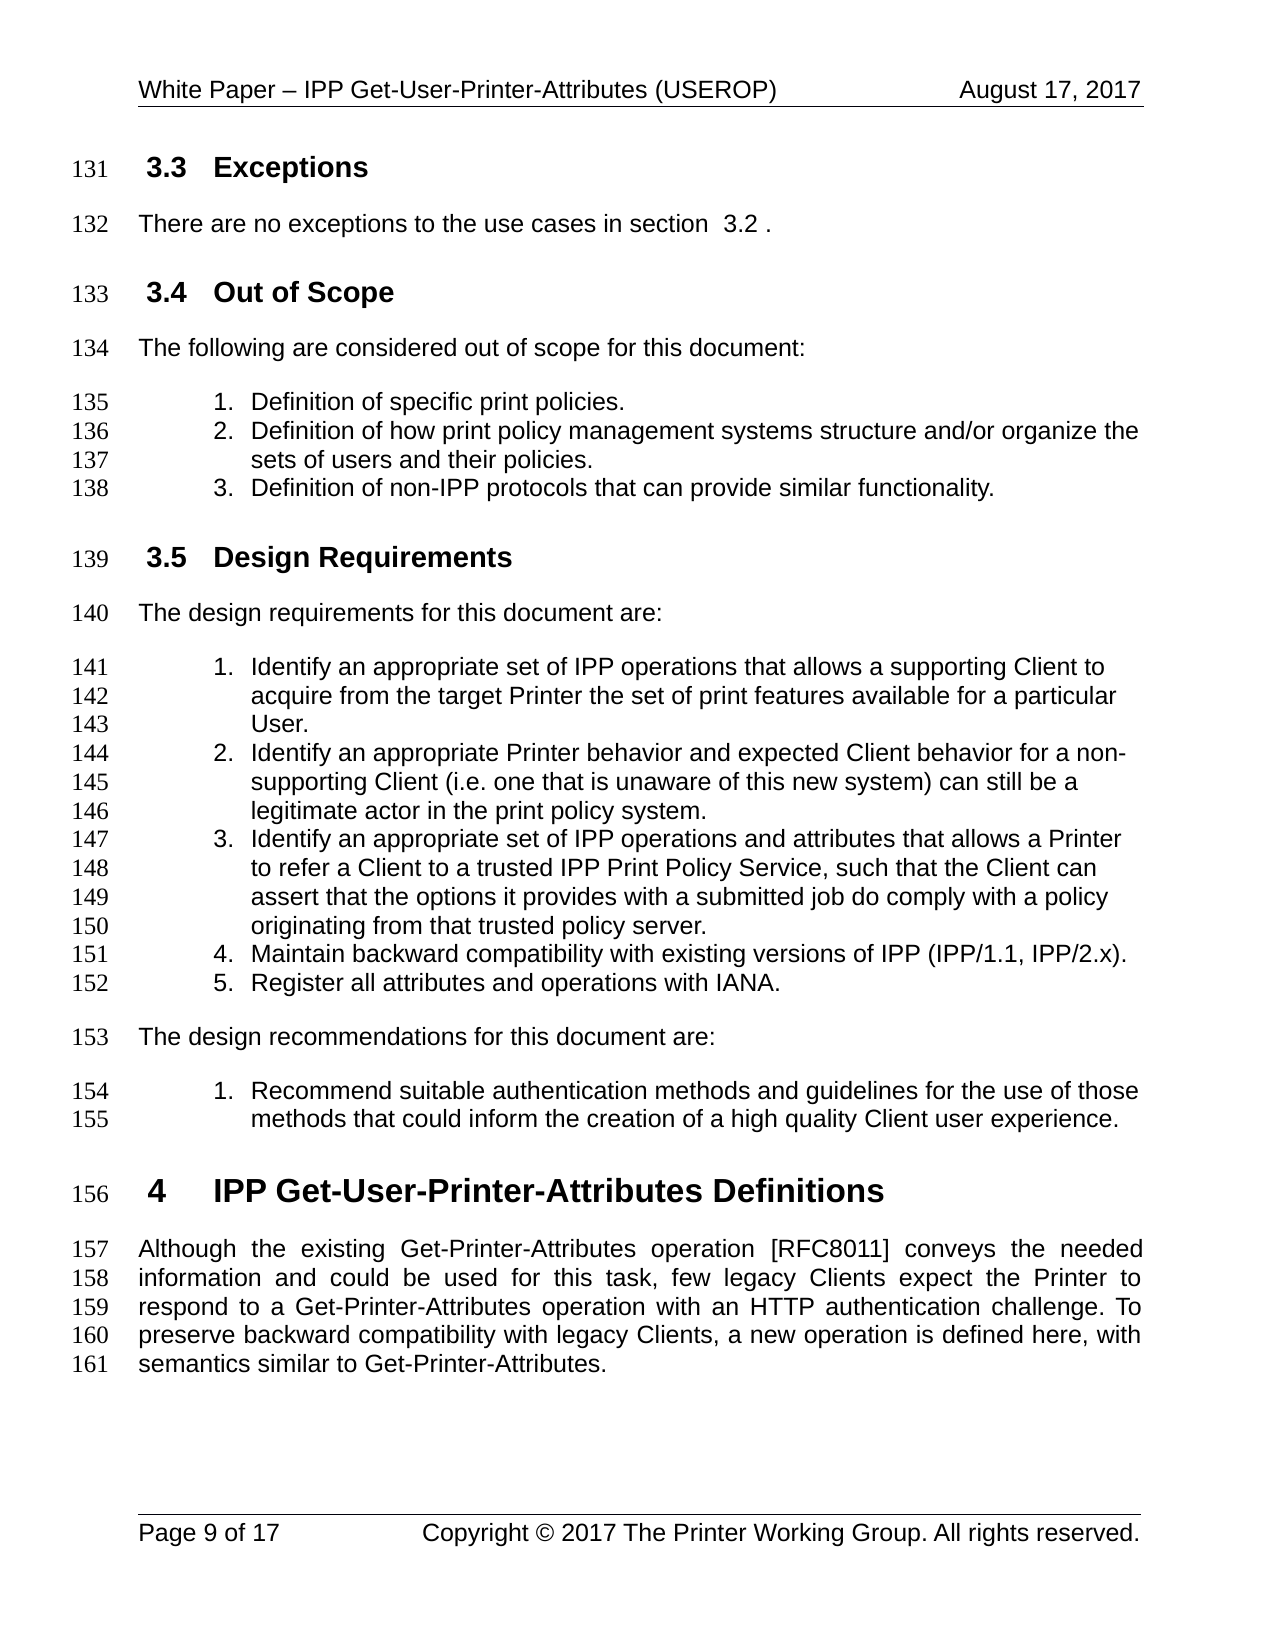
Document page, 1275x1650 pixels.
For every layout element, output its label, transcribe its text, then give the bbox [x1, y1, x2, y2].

text Although the existing Get-Printer-Attributes operation [RFC8011] conveys the needed information and could be used for this task, few legacy Clients expect the Printer to respond to a Get-Printer-Attributes operation with an HTTP authentication challenge. To preserve backward compatibility with legacy Clients, a new operation is defined here, with semantics similar to Get-Printer-Attributes. [138, 1234, 1144, 1378]
list Recommend suitable authentication methods and guidelines for the use of those methods that could inform the creation of a high quality Client user experience. [213, 1076, 1144, 1133]
list Identify an appropriate set of IPP operations that allows a supporting Client to acquire from the target Printer the set of print features available for a particular User. [213, 652, 1144, 738]
list Register all attributes and operations with IANA. [213, 968, 1144, 997]
list Identify an appropriate Printer behavior and expected Client behavior for a non-supporting Client (i.e. one that is unaware of this new system) can still be a legitimate actor in the print policy system. [213, 738, 1144, 824]
text The following are considered out of scope for this document: [138, 333, 1144, 362]
list Definition of non-IPP protocols that can provide similar functionality. [213, 473, 1144, 502]
list Identify an appropriate set of IPP operations and attributes that allows a Printer to refer a Client to a trusted IPP Print Policy Service, such that the Client can assert that the options it provides with a submitted job do comply with a policy originating from that trusted policy server. [213, 824, 1144, 939]
list Definition of how print policy management systems structure and/or organize the sets of users and their policies. [213, 416, 1144, 473]
subtitle Design Requirements [138, 539, 1144, 573]
text The design requirements for this document are: [138, 598, 1144, 627]
text The design recommendations for this document are: [138, 1022, 1144, 1051]
subtitle Out of Scope [138, 275, 1144, 308]
list Definition of specific print policies. [213, 387, 1144, 416]
text There are no exceptions to the use cases in section 3.2. [138, 208, 1144, 237]
subtitle IPP Get-User-Printer-Attributes Definitions [138, 1171, 1144, 1209]
list Maintain backward compatibility with existing versions of IPP (IPP/1.1, IPP/2.x). [213, 939, 1144, 968]
subtitle Exceptions [138, 150, 1144, 183]
